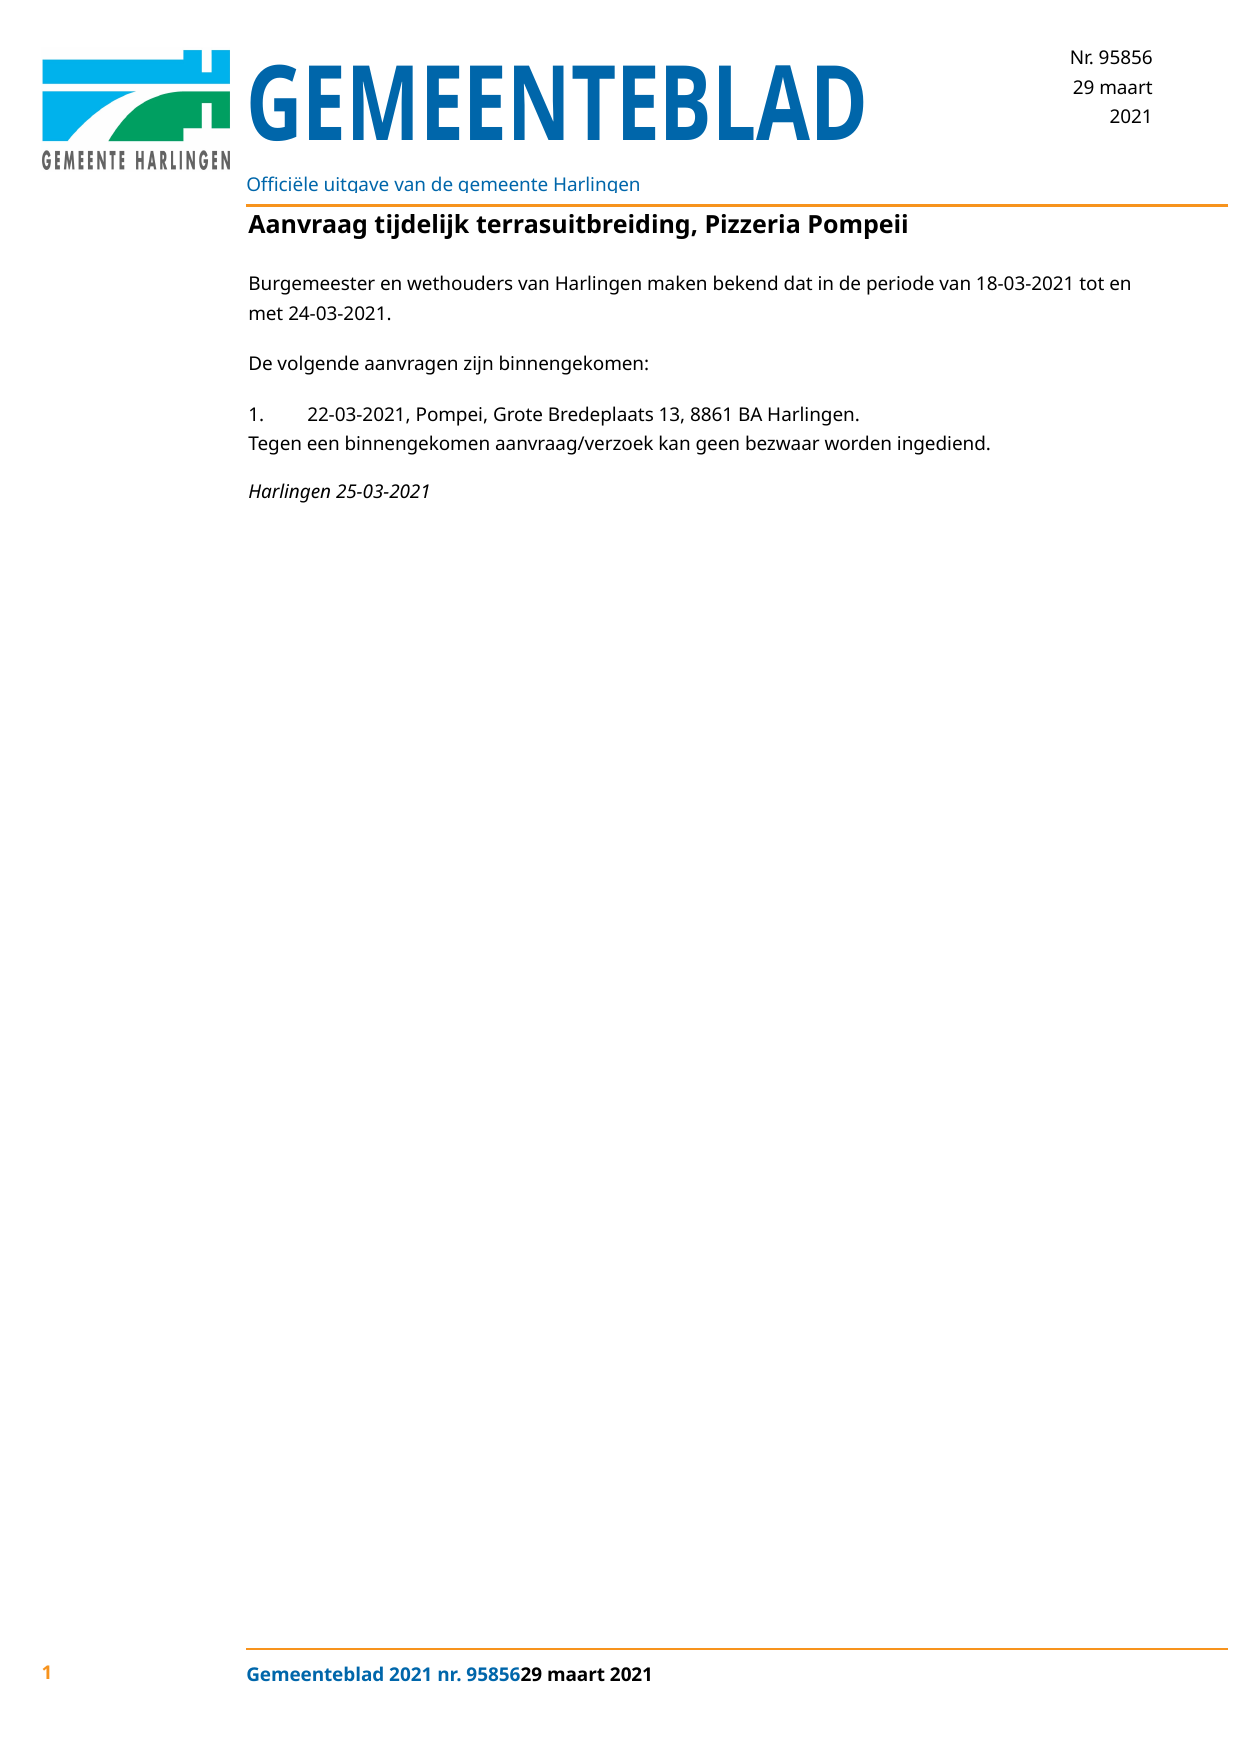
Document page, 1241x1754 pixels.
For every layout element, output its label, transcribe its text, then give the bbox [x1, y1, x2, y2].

text Tegen een binnengekomen aanvraag/verzoek kan geen bezwaar worden ingediend. [248, 430, 1152, 456]
text Harlingen 25-03-2021 [248, 478, 1152, 504]
text De volgende aanvragen zijn binnengekomen: [248, 350, 1152, 376]
picture [41, 47, 231, 172]
text Burgemeester en wethouders van Harlingen maken bekend dat in de periode van 18-03-2021 tot en met 24-03-2021. [248, 270, 1152, 326]
text Aanvraag tijdelijk terrasuitbreiding, Pizzeria Pompeii [248, 207, 1152, 241]
list 22-03-2021, Pompei, Grote Bredeplaats 13, 8861 BA Harlingen. [248, 401, 1152, 426]
